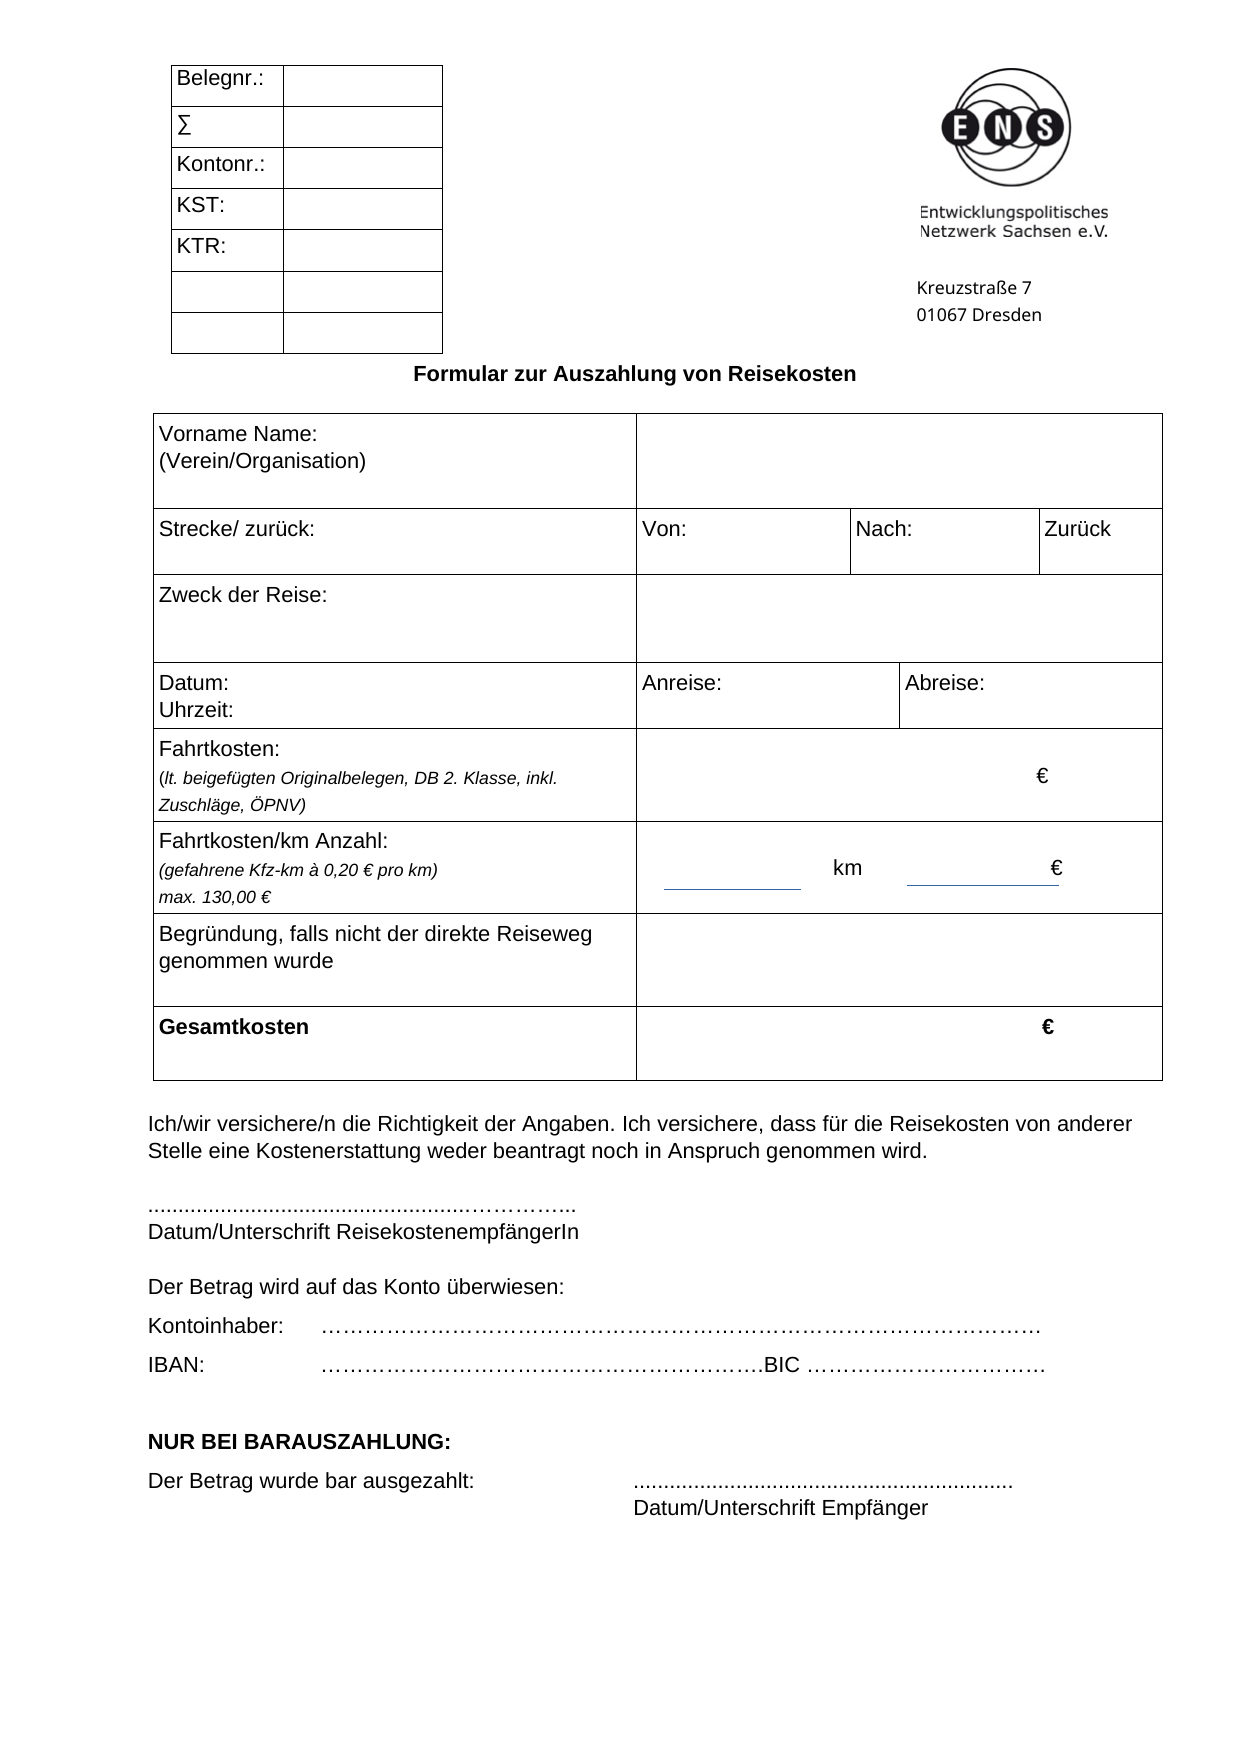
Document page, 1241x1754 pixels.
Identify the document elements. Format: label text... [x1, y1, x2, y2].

text NUR BEI BARAUSZAHLUNG: [148, 1427, 1122, 1454]
table_cell [284, 148, 442, 188]
table_cell Fahrtkosten: (lt. beigefügten Originalbelegen, DB 2. Klasse, inkl. Zuschläge, ÖPNV) [154, 729, 636, 821]
table_cell Strecke/ zurück: [154, 509, 636, 574]
table_header Belegnr.: [172, 66, 283, 106]
table_cell [284, 230, 442, 271]
table_cell [284, 189, 442, 229]
table_cell [284, 107, 442, 147]
table_cell Anreise: [637, 663, 899, 728]
table_cell Abreise: [900, 663, 1162, 728]
table_cell [891, 267, 911, 359]
table_cell ∑ [172, 107, 283, 147]
text Ich/wir versichere/n die Richtigkeit der Angaben. Ich versichere, dass für die Reisekosten von anderer Stelle eine Kostenerstattung weder beantragt noch in Anspruch genommen wird. [148, 1109, 1166, 1163]
text Der Betrag wird auf das Konto überwiesen: [148, 1271, 1122, 1299]
table_header Vorname Name: (Verein/Organisation) [154, 414, 636, 508]
table_header [911, 59, 1199, 267]
table_cell Fahrtkosten/km Anzahl: (gefahrene Kfz-km à 0,20 € pro km) max. 130,00 € [154, 822, 636, 913]
text …………... [148, 1190, 1122, 1217]
text Datum/Unterschrift ReisekostenempfängerIn [148, 1217, 1122, 1244]
text Kontoinhaber: ……………………………………………………………………………………… [148, 1311, 1122, 1338]
table_cell € [637, 1007, 1162, 1080]
text Formular zur Auszahlung von Reisekosten [148, 359, 1122, 386]
text Der Betrag wurde bar ausgezahlt: [148, 1466, 1122, 1493]
table_cell Datum: Uhrzeit: [154, 663, 636, 728]
table_cell km € [637, 822, 1162, 913]
table_cell Nach: [851, 509, 1039, 574]
table_cell Von: [637, 509, 850, 574]
table_cell Kreuzstraße 7 01067 Dresden [911, 267, 1199, 359]
table_cell Zurück [1040, 509, 1162, 574]
text IBAN: …………………………………………………….BIC …………………………… [148, 1350, 1122, 1377]
picture [921, 68, 1108, 237]
text Datum/Unterschrift Empfänger [148, 1493, 1122, 1519]
table_cell [284, 272, 442, 312]
table_cell [284, 313, 442, 353]
table_header [637, 414, 1162, 508]
table_header [284, 66, 442, 106]
table_cell [650, 267, 891, 359]
table_cell [637, 575, 1162, 662]
table_cell KTR: [172, 230, 283, 271]
table_header [650, 59, 891, 267]
table_cell KST: [172, 189, 283, 229]
table_cell € [637, 729, 1162, 821]
table_cell Zweck der Reise: [154, 575, 636, 662]
table_cell Gesamtkosten [154, 1007, 636, 1080]
table_cell Kontonr.: [172, 148, 283, 188]
table_cell [172, 272, 283, 312]
table_cell [172, 313, 283, 353]
table_cell [637, 914, 1162, 1006]
table_header [153, 59, 650, 359]
table_header [891, 59, 911, 267]
table_cell Begründung, falls nicht der direkte Reiseweg genommen wurde [154, 914, 636, 1006]
